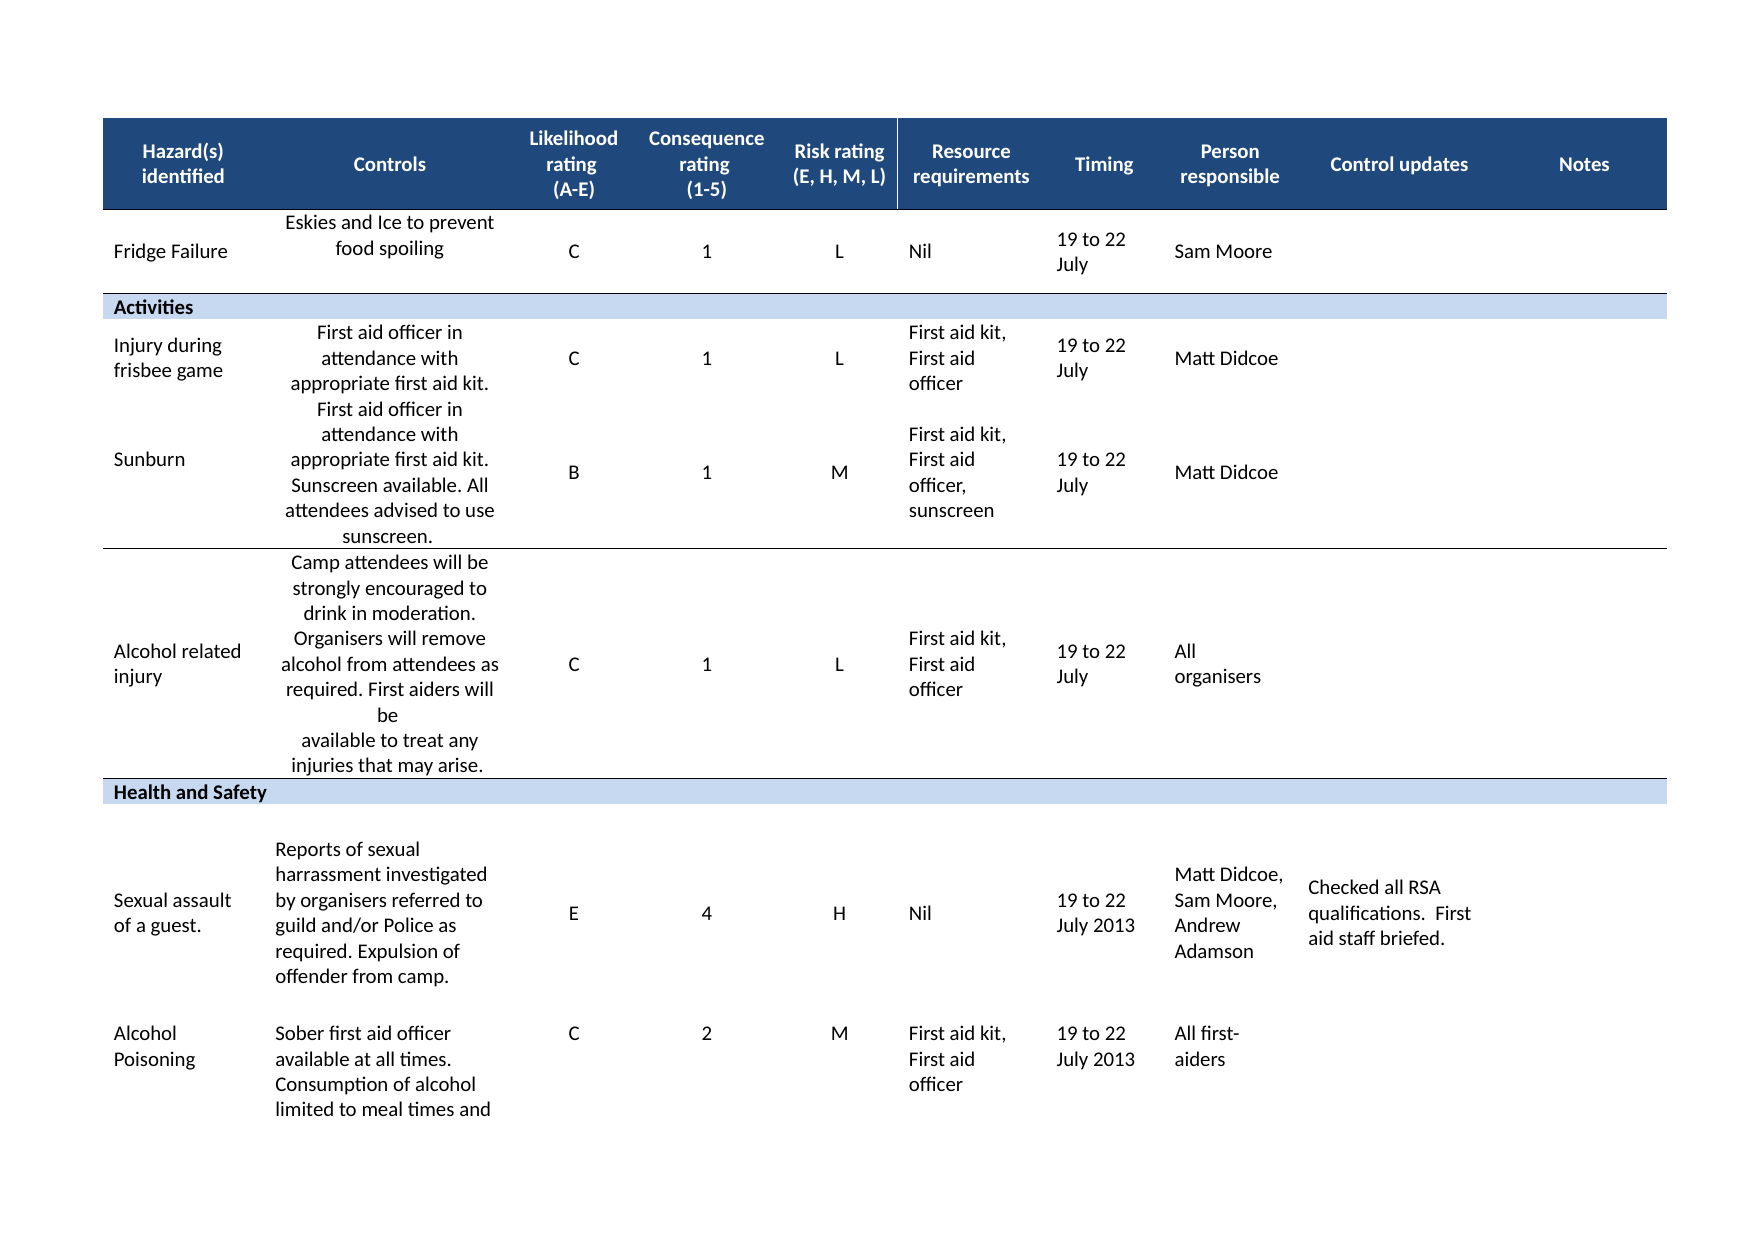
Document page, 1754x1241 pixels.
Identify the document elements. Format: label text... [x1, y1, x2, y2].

table_cell [1297, 320, 1502, 396]
table_header Resource requirements [898, 118, 1045, 209]
table_header Controls [264, 118, 516, 209]
table_cell Sunburn [103, 396, 264, 548]
table_cell Sexual assault of a guest. [103, 805, 264, 1020]
table_cell 1 [632, 396, 781, 548]
table_cell [1502, 396, 1667, 548]
table_header Timing [1045, 118, 1163, 209]
table_cell 19 to 22 July 2013 [1045, 805, 1163, 1020]
table_cell L [781, 549, 897, 778]
table_cell [1502, 210, 1667, 293]
table_cell [1502, 549, 1667, 778]
table_header Consequence rating (1-5) [632, 118, 781, 209]
table_cell 19 to 22 July [1045, 549, 1163, 778]
table_cell 4 [632, 805, 781, 1020]
table_cell Activities [103, 294, 1667, 319]
table_cell [1502, 320, 1667, 396]
table_cell 19 to 22 July 2013 [1045, 1020, 1163, 1122]
table_cell C [516, 210, 632, 293]
table_header Risk rating (E, H, M, L) [781, 118, 897, 209]
table_cell B [516, 396, 632, 548]
table_cell [1297, 210, 1502, 293]
table_header Likelihood rating (A-E) [516, 118, 632, 209]
table_header Notes [1502, 118, 1667, 209]
table_cell 1 [632, 210, 781, 293]
table_cell Checked all RSA qualifications. First aid staff briefed. [1297, 805, 1502, 1020]
table_cell Sam Moore [1163, 210, 1297, 293]
table_cell Nil [898, 805, 1045, 1020]
table_cell 2 [632, 1020, 781, 1122]
table_cell Health and Safety [103, 779, 1667, 804]
table_cell First aid kit, First aid officer [898, 549, 1045, 778]
table_cell First aid kit, First aid officer [898, 1020, 1045, 1122]
table_cell Matt Didcoe, Sam Moore, Andrew Adamson [1163, 805, 1297, 1020]
table_cell 19 to 22 July [1045, 210, 1163, 293]
table_cell H [781, 805, 897, 1020]
table_cell Reports of sexual harrassment investigated by organisers referred to guild and/or Police as required. Expulsion of offender from camp. [264, 805, 516, 1020]
table_cell First aid kit, First aid officer [898, 320, 1045, 396]
table_cell 1 [632, 320, 781, 396]
table_cell Fridge Failure [103, 210, 264, 293]
table_cell Sober first aid officer available at all times. Consumption of alcohol limited to meal times and [264, 1020, 516, 1122]
table_cell [1502, 1020, 1667, 1122]
table_cell [1297, 549, 1502, 778]
table_cell E [516, 805, 632, 1020]
table_cell L [781, 320, 897, 396]
table_cell 19 to 22 July [1045, 396, 1163, 548]
table_cell M [781, 396, 897, 548]
table_cell First aid kit, First aid officer, sunscreen [898, 396, 1045, 548]
table_cell Nil [898, 210, 1045, 293]
table_cell C [516, 549, 632, 778]
table_cell All first-aiders [1163, 1020, 1297, 1122]
table_cell C [516, 320, 632, 396]
table_cell [1297, 396, 1502, 548]
table_cell Eskies and Ice to prevent food spoiling [264, 210, 516, 293]
table_header Hazard(s) identified [103, 118, 264, 209]
table_cell First aid officer in attendance with appropriate first aid kit. [264, 320, 516, 396]
table_cell Camp attendees will be strongly encouraged to drink in moderation. Organisers will remove alcohol from attendees as required. First aiders will be available to treat any injuries that may arise. [264, 549, 516, 778]
table_cell 19 to 22 July [1045, 320, 1163, 396]
table_cell First aid officer in attendance with appropriate first aid kit. Sunscreen available. All attendees advised to use sunscreen. [264, 396, 516, 548]
table_cell All organisers [1163, 549, 1297, 778]
table_cell Alcohol related injury [103, 549, 264, 778]
table_header Control updates [1297, 118, 1502, 209]
table_cell C [516, 1020, 632, 1122]
table_cell Injury during frisbee game [103, 320, 264, 396]
table_cell [1297, 1020, 1502, 1122]
table_header Person responsible [1163, 118, 1297, 209]
table_cell M [781, 1020, 897, 1122]
table_cell [1502, 805, 1667, 1020]
table_cell 1 [632, 549, 781, 778]
table_cell L [781, 210, 897, 293]
table_cell Alcohol Poisoning [103, 1020, 264, 1122]
table_cell Matt Didcoe [1163, 320, 1297, 396]
table_cell Matt Didcoe [1163, 396, 1297, 548]
